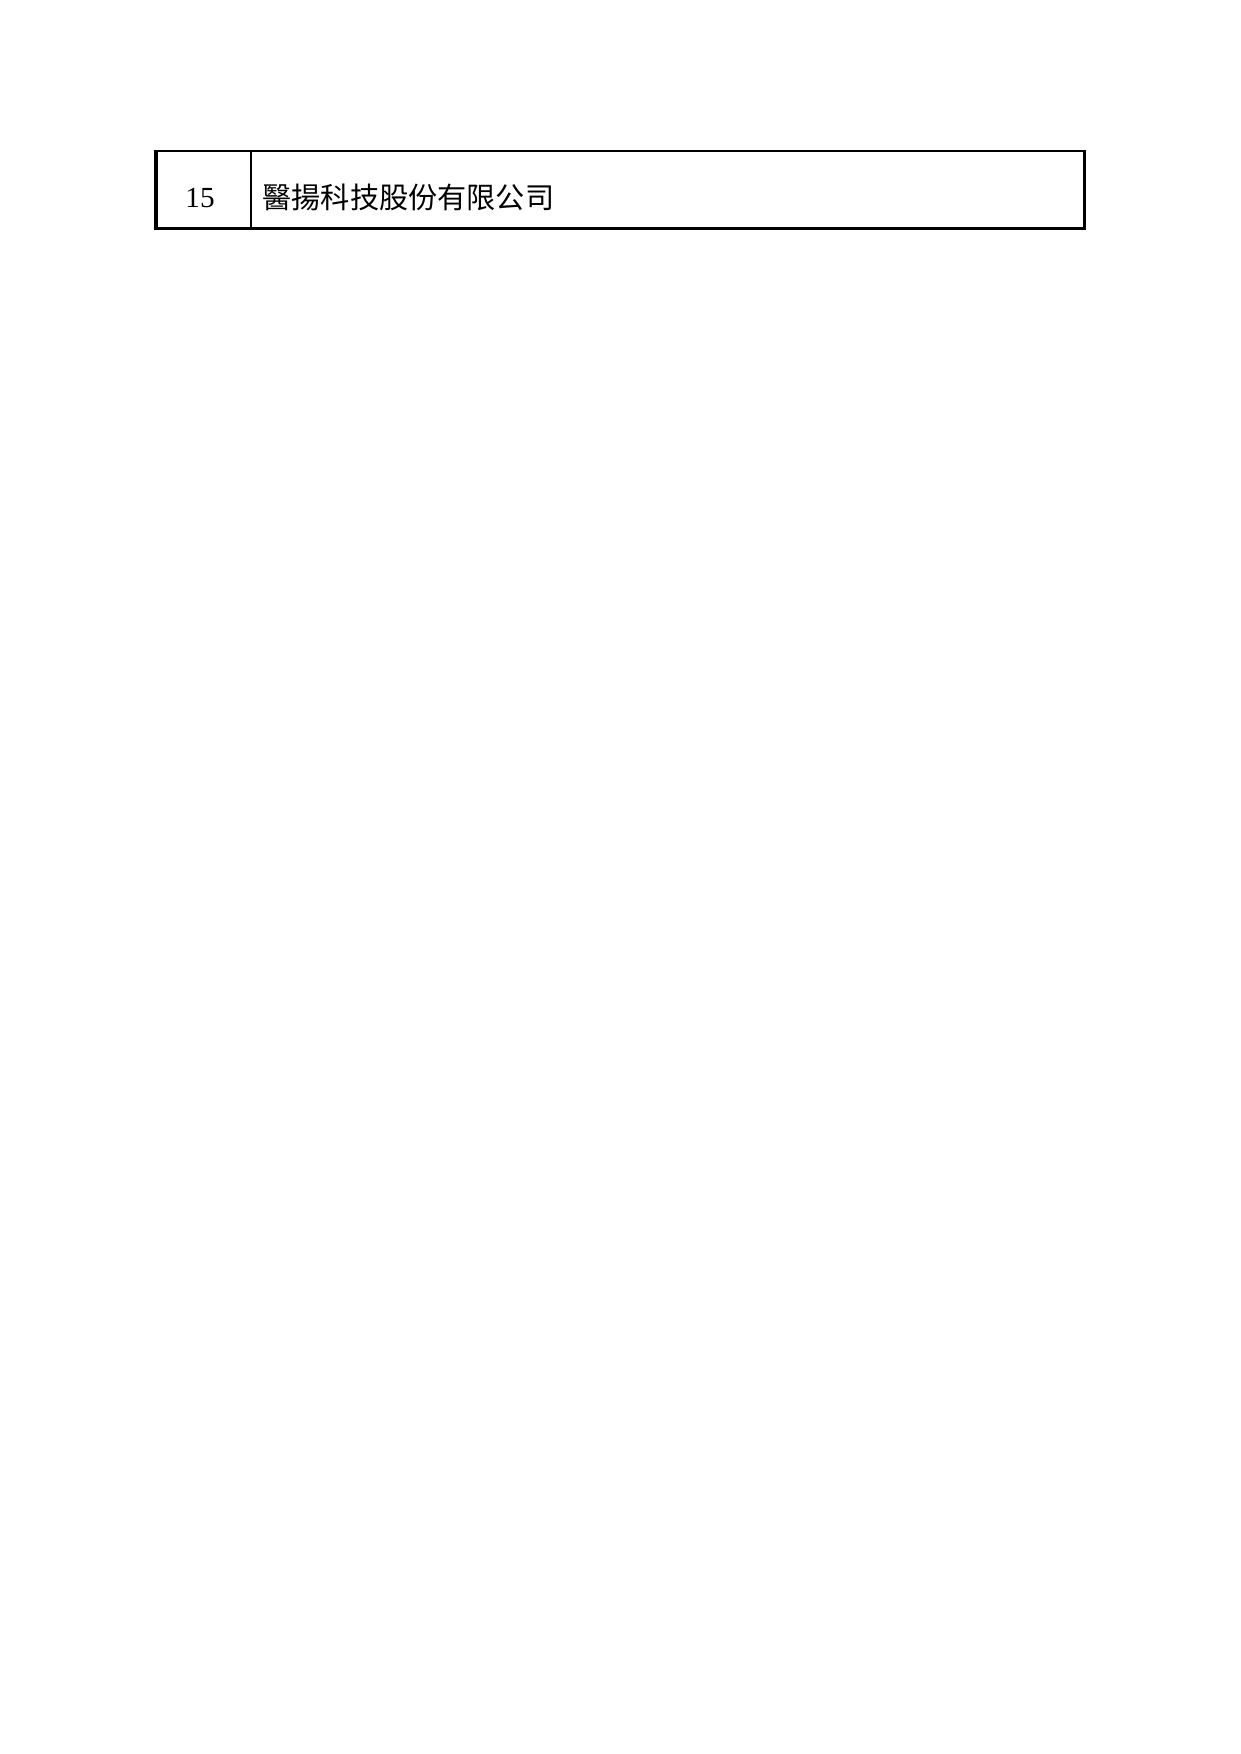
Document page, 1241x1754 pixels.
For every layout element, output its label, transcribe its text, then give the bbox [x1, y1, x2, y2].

table_cell 15 [158, 152, 250, 227]
table_cell 醫揚科技股份有限公司 [252, 152, 1083, 227]
